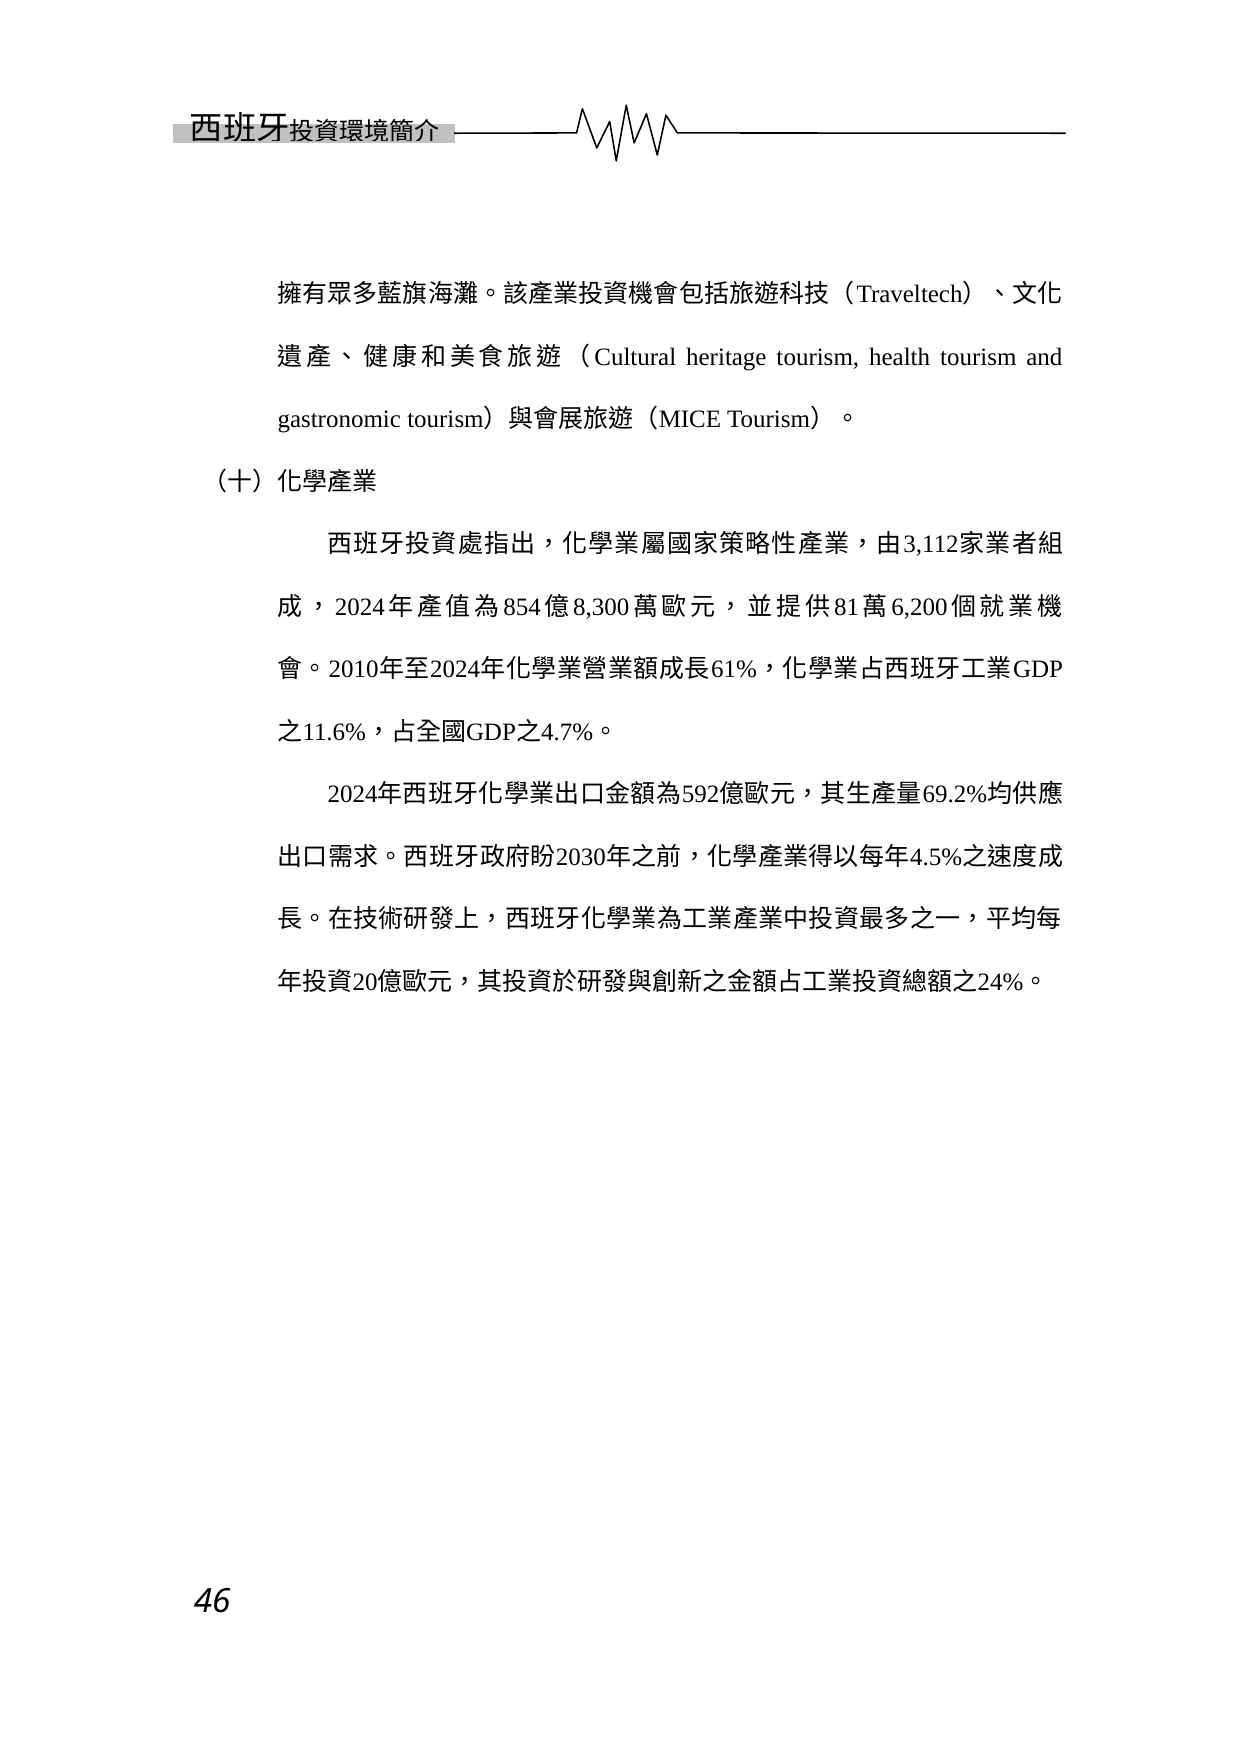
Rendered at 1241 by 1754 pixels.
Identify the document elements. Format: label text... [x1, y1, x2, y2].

text 西班牙投資處指出，化學業屬國家策略性產業，由3,112家業者組成，2024年產值為854億8,300萬歐元，並提供81萬6,200個就業機會。2010年至2024年化學業營業額成長61%，化學業占西班牙工業GDP之11.6%，占全國GDP之4.7%。 [277, 500, 1063, 750]
text （十）化學產業 [202, 438, 1063, 500]
text 2024年西班牙化學業出口金額為592億歐元，其生產量69.2%均供應出口需求。西班牙政府盼2030年之前，化學產業得以每年4.5%之速度成長。在技術研發上，西班牙化學業為工業產業中投資最多之一，平均每年投資20億歐元，其投資於研發與創新之金額占工業投資總額之24%。 [277, 750, 1063, 1000]
text 擁有眾多藍旗海灘。該產業投資機會包括旅遊科技（Traveltech）、文化遺產、健康和美食旅遊（Cultural heritage tourism, health tourism and gastronomic tourism）與會展旅遊（MICE Tourism）。 [277, 250, 1063, 438]
